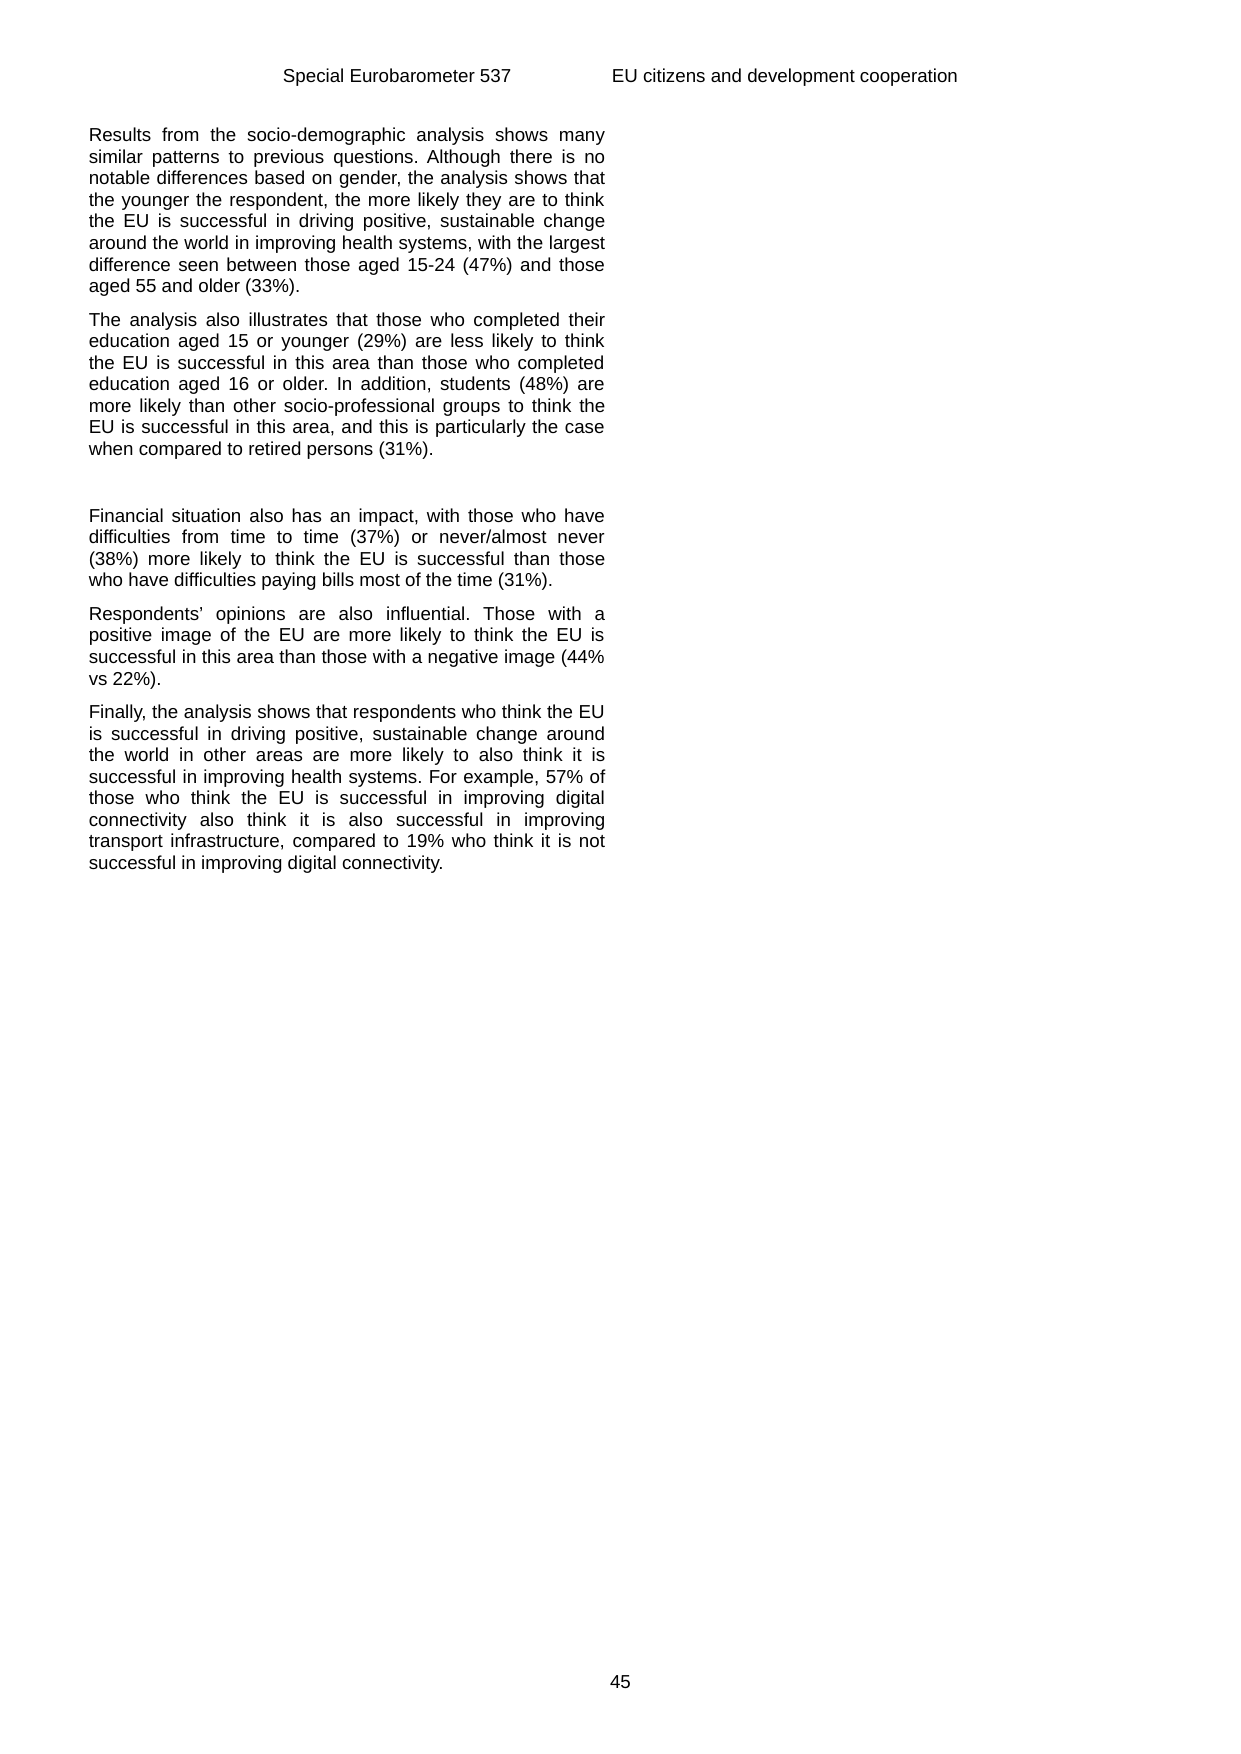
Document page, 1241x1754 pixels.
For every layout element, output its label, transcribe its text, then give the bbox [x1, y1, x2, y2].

text Results from the socio-demographic analysis shows many similar patterns to previous questions. Although there is no notable differences based on gender, the analysis shows that the younger the respondent, the more likely they are to think the EU is successful in driving positive, sustainable change around the world in improving health systems, with the largest difference seen between those aged 15-24 (47%) and those aged 55 and older (33%). [88, 124, 605, 296]
text Respondents’ opinions are also influential. Those with a positive image of the EU are more likely to think the EU is successful in this area than those with a negative image (44% vs 22%). [88, 603, 605, 689]
text Financial situation also has an impact, with those who have difficulties from time to time (37%) or never/almost never (38%) more likely to think the EU is successful than those who have difficulties paying bills most of the time (31%). [88, 504, 605, 591]
text The analysis also illustrates that those who completed their education aged 15 or younger (29%) are less likely to think the EU is successful in this area than those who completed education aged 16 or older. In addition, students (48%) are more likely than other socio-professional groups to think the EU is successful in this area, and this is particularly the case when compared to retired persons (31%). [88, 308, 605, 459]
text Finally, the analysis shows that respondents who think the EU is successful in driving positive, sustainable change around the world in other areas are more likely to also think it is successful in improving health systems. For example, 57% of those who think the EU is successful in improving digital connectivity also think it is also successful in improving transport infrastructure, compared to 19% who think it is not successful in improving digital connectivity. [88, 701, 605, 873]
